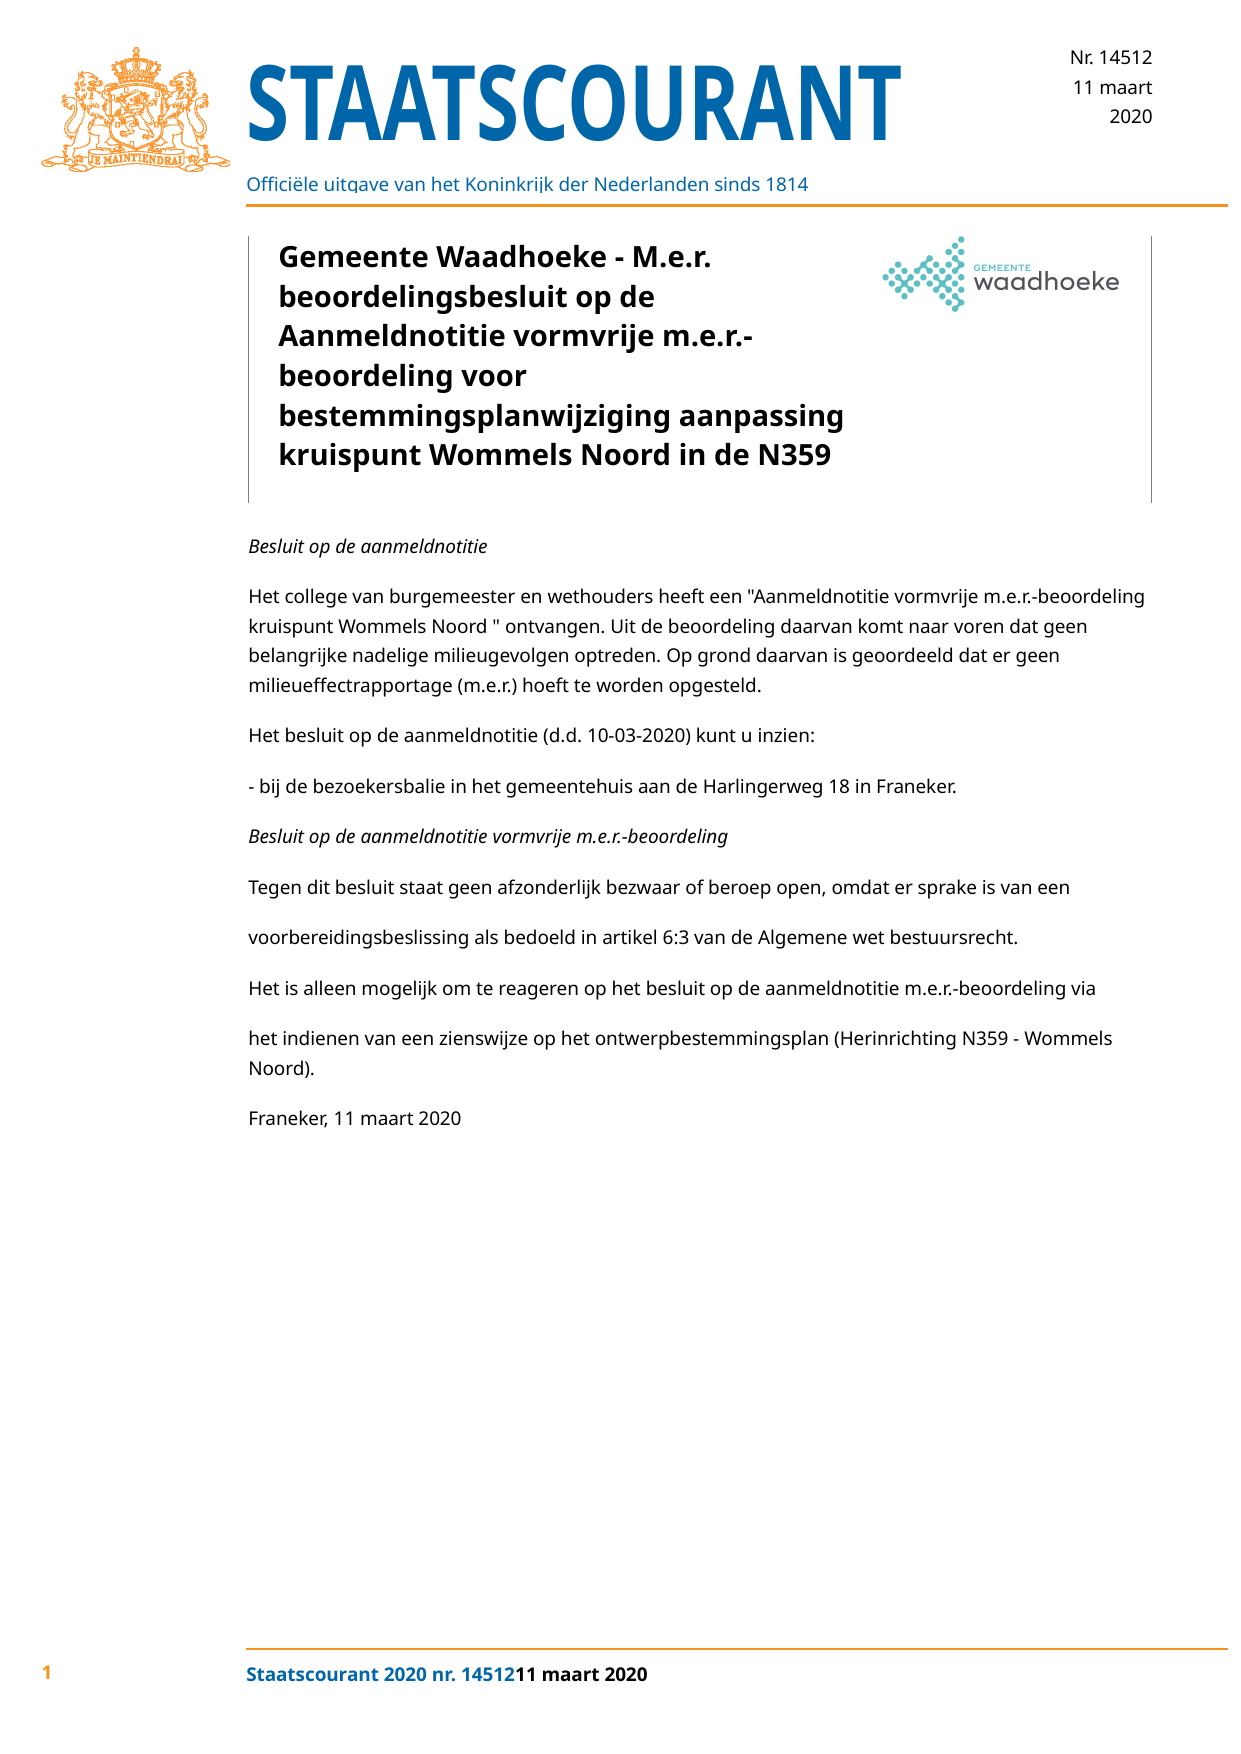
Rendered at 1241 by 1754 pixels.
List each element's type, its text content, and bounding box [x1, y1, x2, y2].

text Besluit op de aanmeldnotitie [248, 533, 1152, 559]
picture [882, 236, 1119, 312]
text Het is alleen mogelijk om te reageren op het besluit op de aanmeldnotitie m.e.r.-beoordeling via [248, 975, 1152, 1000]
text voorbereidingsbeslissing als bedoeld in artikel 6:3 van de Algemene wet bestuursrecht. [248, 924, 1152, 950]
text Tegen dit besluit staat geen afzonderlijk bezwaar of beroep open, omdat er sprake is van een [248, 874, 1152, 899]
text Het college van burgemeester en wethouders heeft een "Aanmeldnotitie vormvrije m.e.r.-beoordeling kruispunt Wommels Noord " ontvangen. Uit de beoordeling daarvan komt naar voren dat geen belangrijke nadelige milieugevolgen optreden. Op grond daarvan is geoordeeld dat er geen milieueffectrapportage (m.e.r.) hoeft te worden opgesteld. [248, 583, 1152, 698]
table_header [850, 236, 1151, 503]
text Franeker, 11 maart 2020 [248, 1105, 1152, 1131]
text Besluit op de aanmeldnotitie vormvrije m.e.r.-beoordeling [248, 823, 1152, 849]
text het indienen van een zienswijze op het ontwerpbestemmingsplan (Herinrichting N359 - Wommels Noord). [248, 1025, 1152, 1080]
text - bij de bezoekersbalie in het gemeentehuis aan de Harlingerweg 18 in Franeker. [248, 773, 1152, 799]
table_header Gemeente Waadhoeke - M.e.r. beoordelingsbesluit op de Aanmeldnotitie vormvrije m.e.r.-beoordeling voor bestemmingsplanwijziging aanpassing kruispunt Wommels Noord in de N359 [249, 236, 850, 503]
picture [41, 47, 231, 172]
text Het besluit op de aanmeldnotitie (d.d. 10-03-2020) kunt u inzien: [248, 723, 1152, 748]
